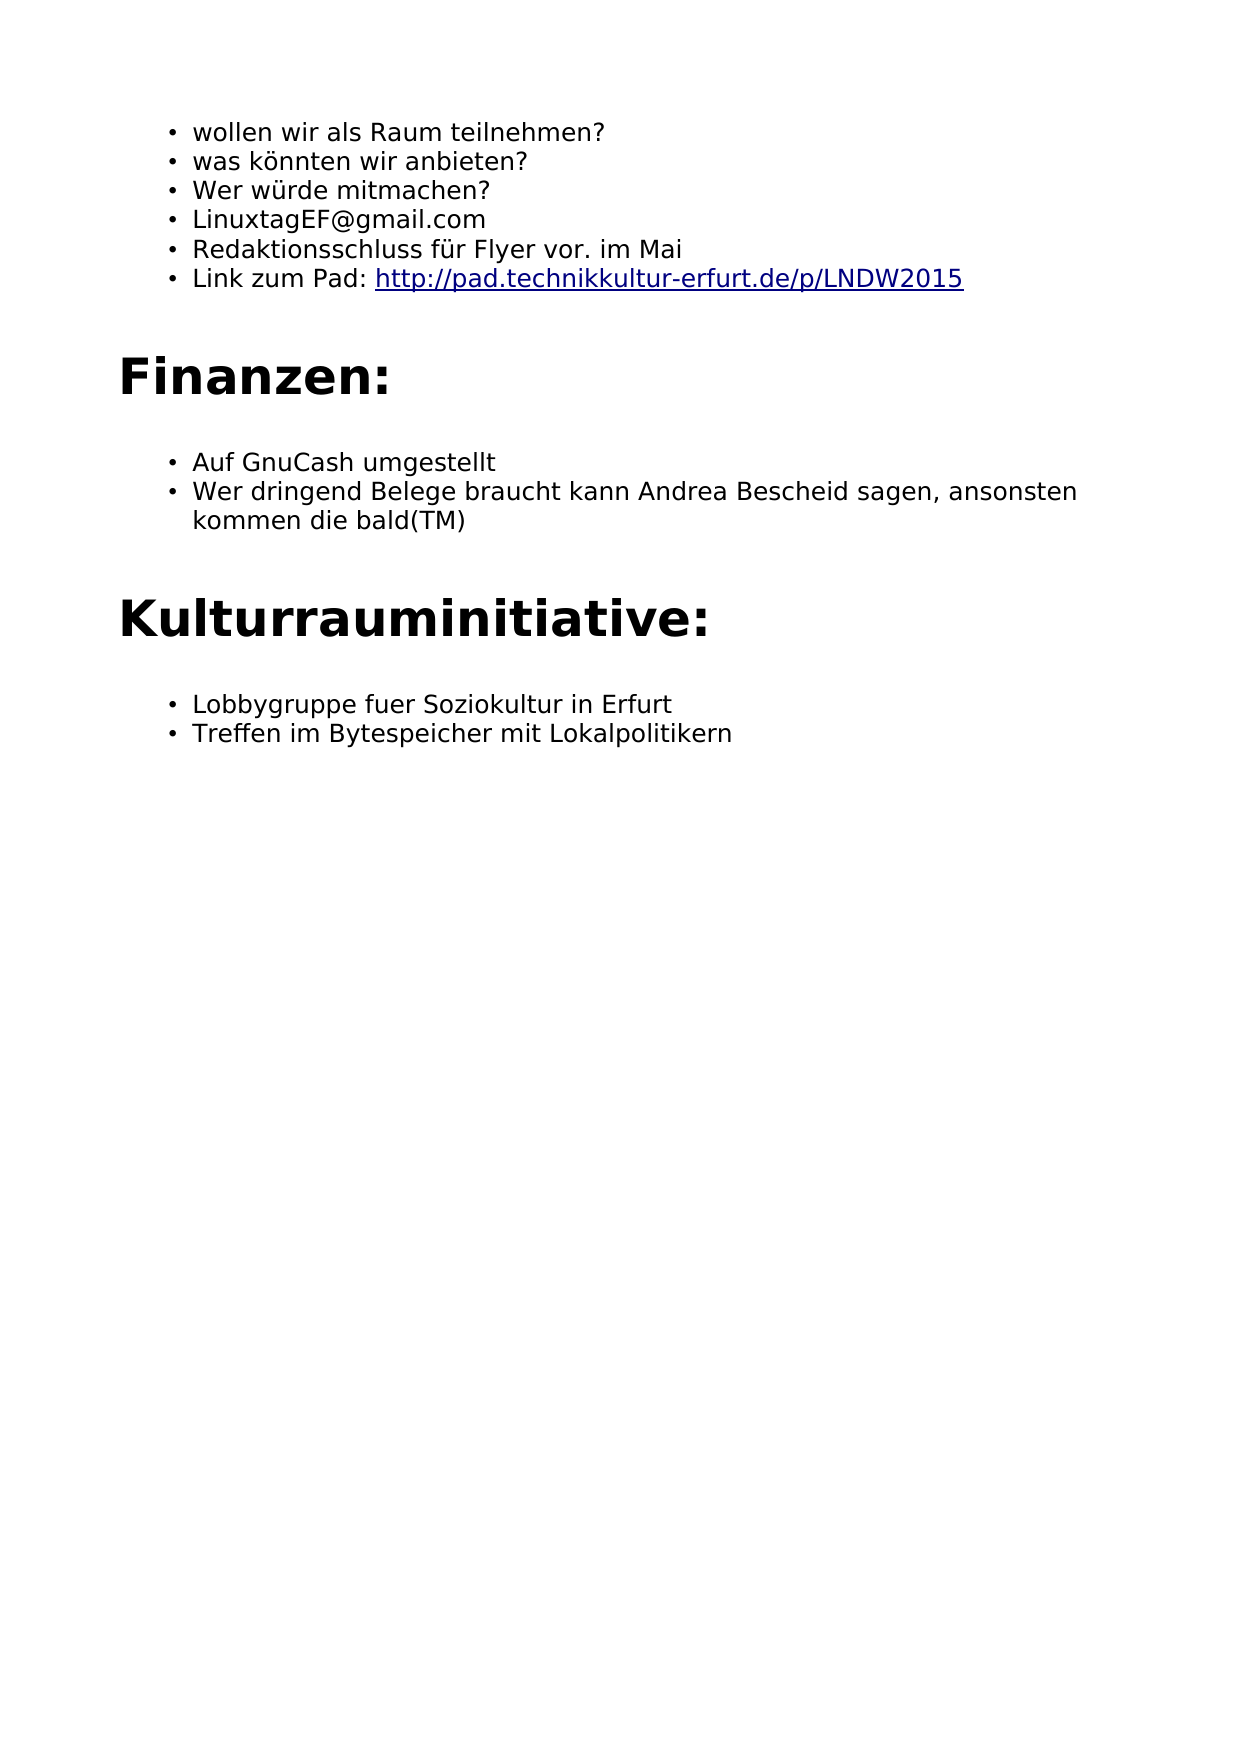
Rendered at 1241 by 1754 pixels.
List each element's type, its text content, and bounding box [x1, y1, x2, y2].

list Auf GnuCash umgestellt [177, 448, 1122, 477]
list Wer würde mitmachen? [177, 176, 1122, 206]
list Wer dringend Belege braucht kann Andrea Bescheid sagen, ansonsten kommen die bald(TM) [177, 477, 1122, 535]
subtitle Finanzen: [118, 348, 1122, 406]
list wollen wir als Raum teilnehmen? [177, 118, 1122, 147]
list Lobbygruppe fuer Soziokultur in Erfurt [177, 690, 1122, 719]
list Redaktionsschluss für Flyer vor. im Mai [177, 235, 1122, 264]
subtitle Kulturrauminitiative: [118, 590, 1122, 648]
list LinuxtagEF@gmail.com [177, 206, 1122, 235]
list was könnten wir anbieten? [177, 147, 1122, 176]
list Link zum Pad: http://pad.technikkultur-erfurt.de/p/LNDW2015 [177, 264, 1122, 293]
list Treffen im Bytespeicher mit Lokalpolitikern [177, 719, 1122, 748]
